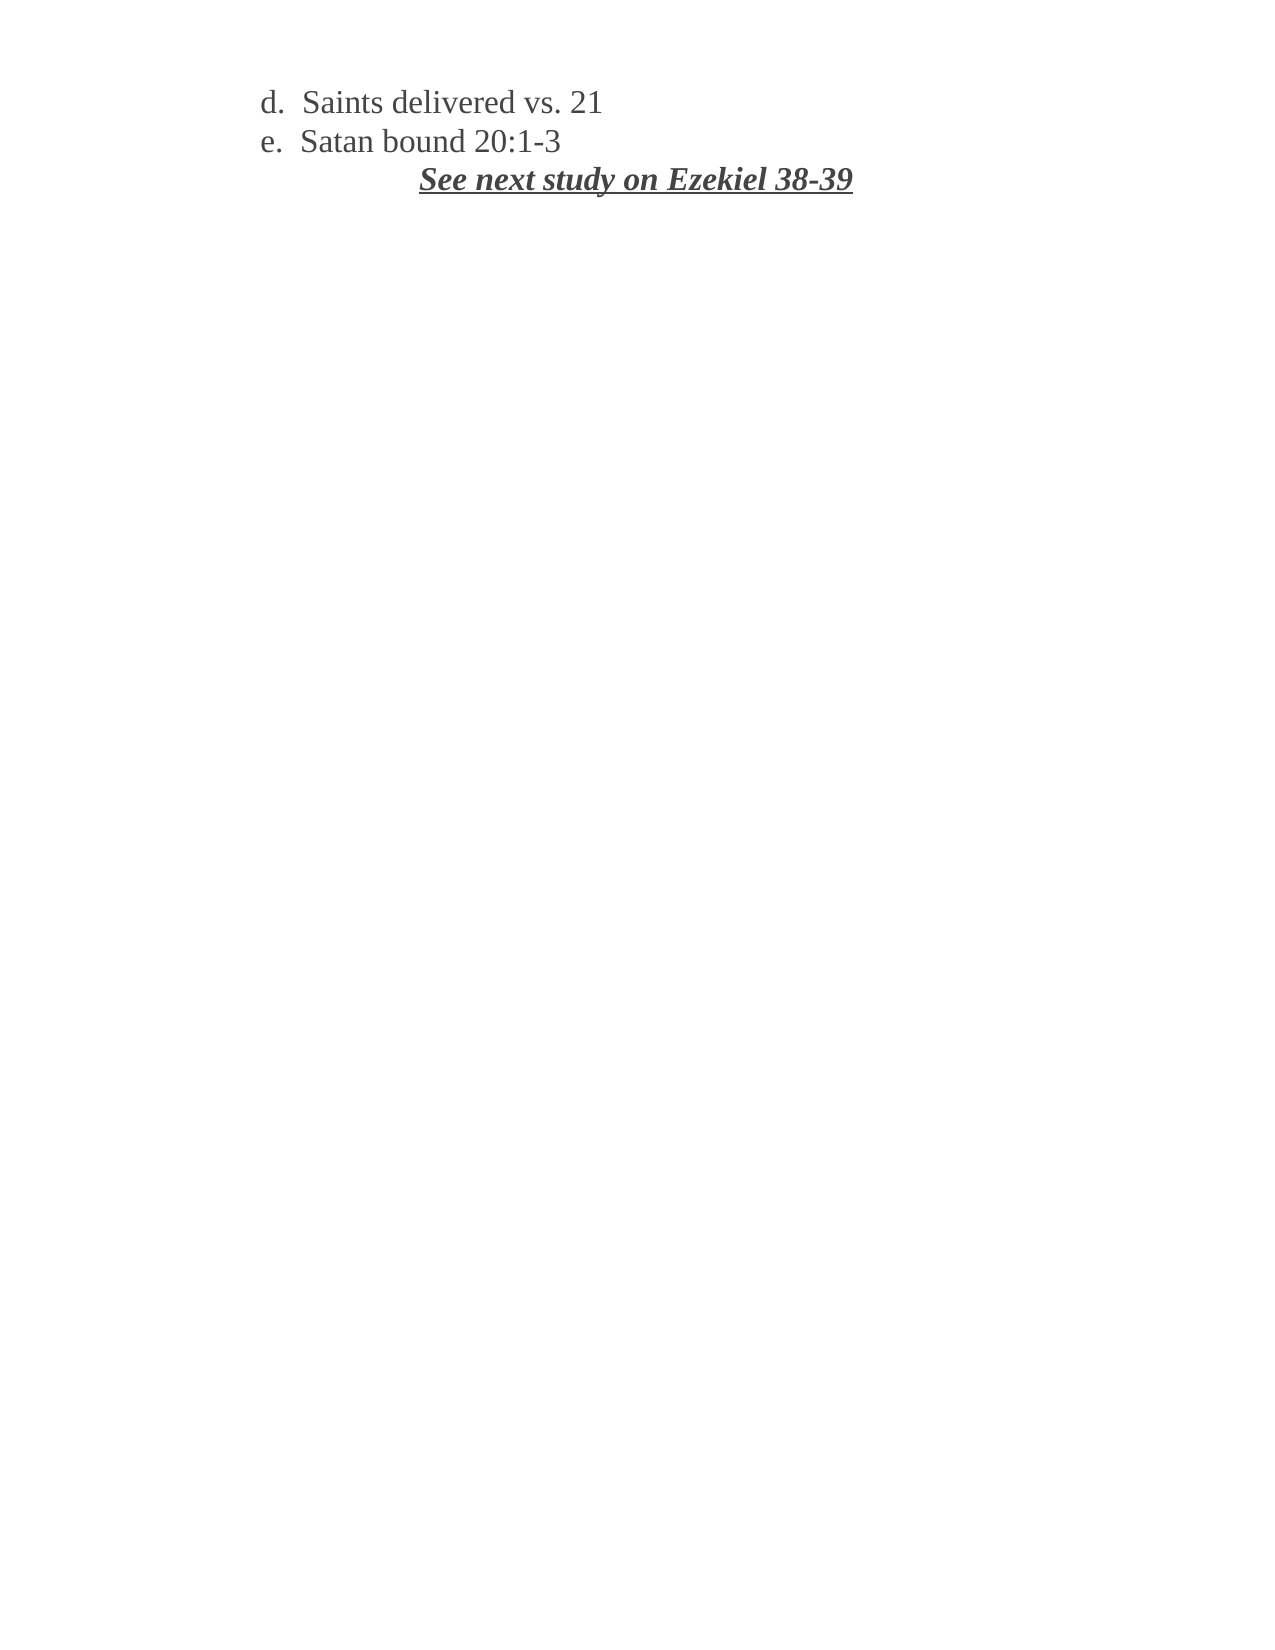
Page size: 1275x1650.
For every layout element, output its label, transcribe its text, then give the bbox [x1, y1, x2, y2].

text d. Saints delivered vs. 21 [260, 82, 1162, 121]
text e. Satan bound 20:1-3 [260, 121, 1162, 159]
text See next study on Ezekiel 38-39 [112, 159, 1162, 197]
